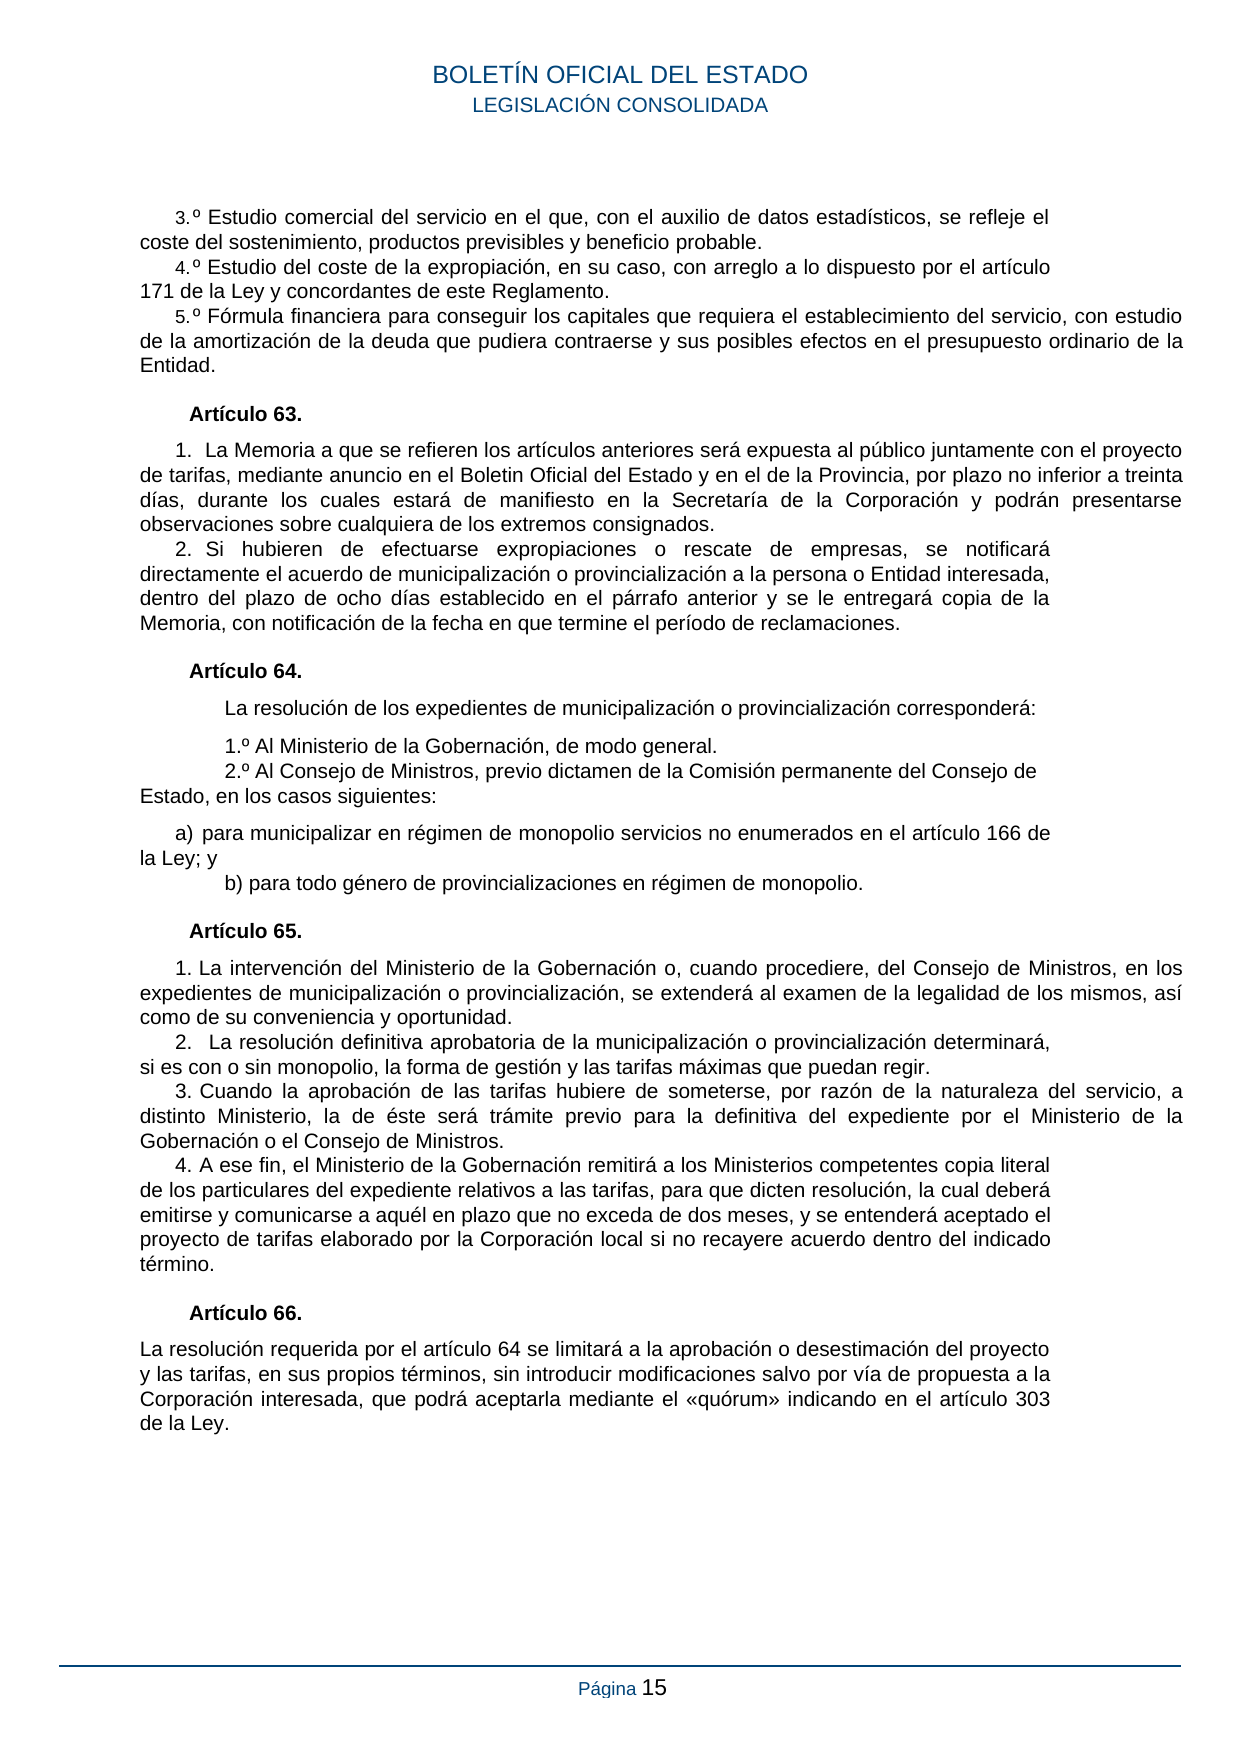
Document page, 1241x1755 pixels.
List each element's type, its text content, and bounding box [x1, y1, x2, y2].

list Cuando la aprobación de las tarifas hubiere de someterse, por razón de la naturaleza del servicio, a distinto Ministerio, la de éste será trámite previo para la definitiva del expediente por el Ministerio de la Gobernación o el Consejo de Ministros. [139, 1079, 1184, 1152]
list La Memoria a que se refieren los artículos anteriores será expuesta al público juntamente con el proyecto de tarifas, mediante anuncio en el Boletin Oficial del Estado y en el de la Provincia, por plazo no inferior a treinta días, durante los cuales estará de manifiesto en la Secretaría de la Corporación y podrán presentarse observaciones sobre cualquiera de los extremos consignados. [139, 438, 1184, 536]
subtitle Artículo 64. [189, 659, 1184, 683]
text Estado, en los casos siguientes: [139, 784, 1184, 808]
list para todo género de provincializaciones en régimen de monopolio. [224, 871, 1184, 894]
list La resolución definitiva aprobatoria de la municipalización o provincialización determinará, si es con o sin monopolio, la forma de gestión y las tarifas máximas que puedan regir. [139, 1030, 1052, 1078]
list º Estudio comercial del servicio en el que, con el auxilio de datos estadísticos, se refleje el coste del sostenimiento, productos previsibles y beneficio probable. [139, 205, 1051, 254]
list La intervención del Ministerio de la Gobernación o, cuando procediere, del Consejo de Ministros, en los expedientes de municipalización o provincialización, se extenderá al examen de la legalidad de los mismos, así como de su conveniencia y oportunidad. [139, 956, 1184, 1029]
text La resolución requerida por el artículo 64 se limitará a la aprobación o desestimación del proyecto y las tarifas, en sus propios términos, sin introducir modificaciones salvo por vía de propuesta a la Corporación interesada, que podrá aceptarla mediante el «quórum» indicando en el artículo 303 de la Ley. [139, 1337, 1052, 1435]
subtitle Artículo 66. [189, 1300, 1184, 1324]
list Si hubieren de efectuarse expropiaciones o rescate de empresas, se notificará directamente el acuerdo de municipalización o provincialización a la persona o Entidad interesada, dentro del plazo de ocho días establecido en el párrafo anterior y se le entregará copia de la Memoria, con notificación de la fecha en que termine el período de reclamaciones. [139, 537, 1052, 635]
list para municipalizar en régimen de monopolio servicios no enumerados en el artículo 166 de la Ley; y [139, 821, 1052, 870]
text 2.º Al Consejo de Ministros, previo dictamen de la Comisión permanente del Consejo de [224, 761, 1184, 783]
text La resolución de los expedientes de municipalización o provincialización corresponderá: 1.º Al Ministerio de la Gobernación, de modo general. [224, 686, 1039, 761]
list º Estudio del coste de la expropiación, en su caso, con arreglo a lo dispuesto por el artículo 171 de la Ley y concordantes de este Reglamento. [139, 254, 1052, 303]
subtitle Artículo 63. [189, 401, 1184, 425]
subtitle Artículo 65. [189, 919, 1184, 943]
list A ese fin, el Ministerio de la Gobernación remitirá a los Ministerios competentes copia literal de los particulares del expediente relativos a las tarifas, para que dicten resolución, la cual deberá emitirse y comunicarse a aquél en plazo que no exceda de dos meses, y se entenderá aceptado el proyecto de tarifas elaborado por la Corporación local si no recayere acuerdo dentro del indicado término. [139, 1153, 1052, 1276]
list º Fórmula financiera para conseguir los capitales que requiera el establecimiento del servicio, con estudio de la amortización de la deuda que pudiera contraerse y sus posibles efectos en el presupuesto ordinario de la Entidad. [139, 304, 1184, 377]
